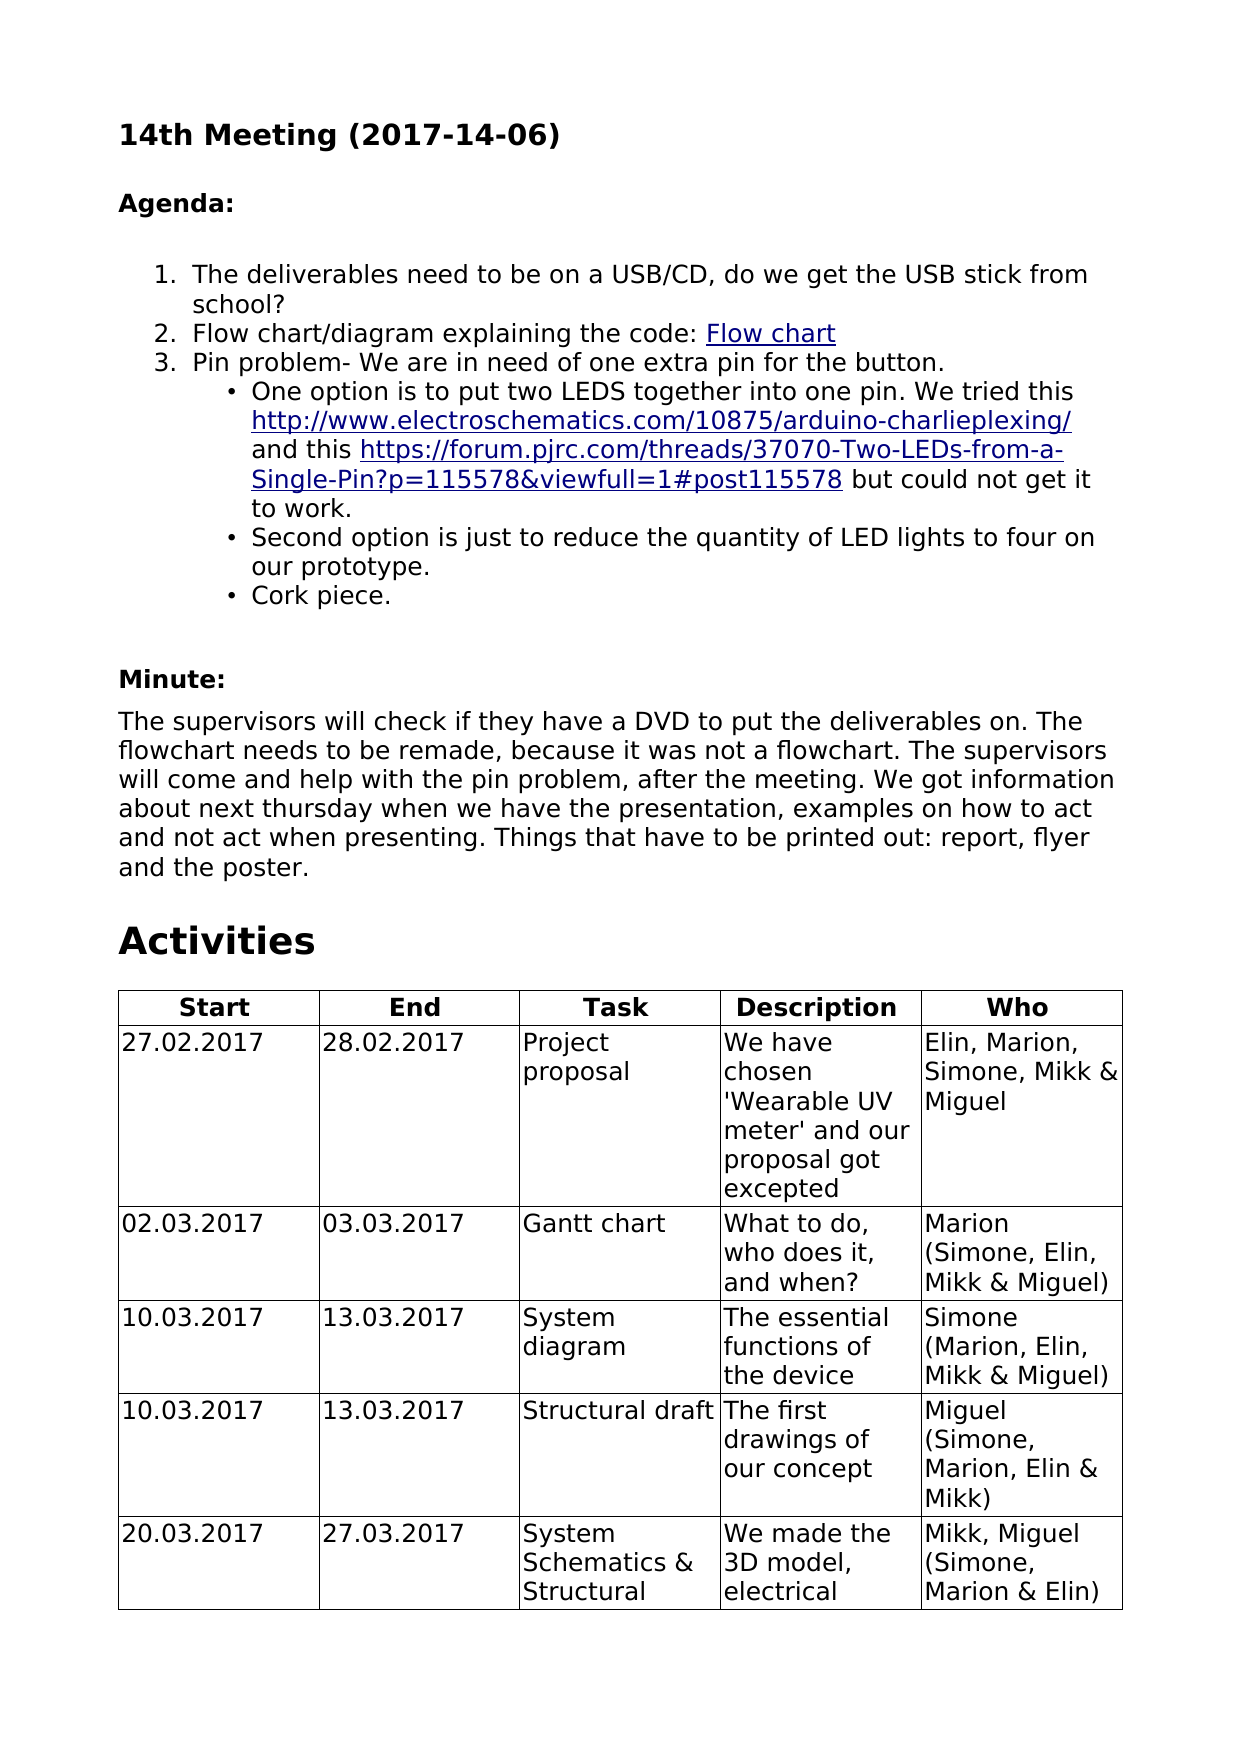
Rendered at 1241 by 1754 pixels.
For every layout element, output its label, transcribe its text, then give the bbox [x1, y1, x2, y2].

table_cell 20.03.2017 [119, 1517, 319, 1609]
table_cell 27.02.2017 [119, 1026, 319, 1206]
table_cell Miguel (Simone, Marion, Elin & Mikk) [922, 1394, 1122, 1516]
table_cell 28.02.2017 [320, 1026, 519, 1206]
table_cell Mikk, Miguel (Simone, Marion & Elin) [922, 1517, 1122, 1609]
table_cell Structural draft [520, 1394, 720, 1516]
table_cell We made the 3D model, electrical [721, 1517, 921, 1609]
table_cell Elin, Marion, Simone, Mikk & Miguel [922, 1026, 1122, 1206]
table_cell What to do, who does it, and when? [721, 1207, 921, 1300]
list Flow chart/diagram explaining the code: Flow chart [177, 319, 1122, 348]
list The deliverables need to be on a USB/CD, do we get the USB stick from school? [177, 261, 1122, 319]
subtitle Minute: [118, 665, 1122, 694]
table_header Description [721, 991, 921, 1025]
table_cell 02.03.2017 [119, 1207, 319, 1300]
table_cell The essential functions of the device [721, 1301, 921, 1393]
table_cell System Schematics & Structural [520, 1517, 720, 1609]
subtitle Activities [118, 919, 1122, 963]
subtitle 14th Meeting (2017-14-06) [118, 118, 1122, 152]
table_cell Gantt chart [520, 1207, 720, 1300]
subtitle Agenda: [118, 189, 1122, 219]
table_header End [320, 991, 519, 1025]
table_cell Simone (Marion, Elin, Mikk & Miguel) [922, 1301, 1122, 1393]
table_cell 27.03.2017 [320, 1517, 519, 1609]
table_cell 10.03.2017 [119, 1301, 319, 1393]
table_header Start [119, 991, 319, 1025]
text The supervisors will check if they have a DVD to put the deliverables on. The flowchart needs to be remade, because it was not a flowchart. The supervisors will come and help with the pin problem, after the meeting. We got information about next thursday when we have the presentation, examples on how to act and not act when presenting. Things that have to be printed out: report, flyer and the poster. [118, 707, 1122, 882]
table_cell We have chosen 'Wearable UV meter' and our proposal got excepted [721, 1026, 921, 1206]
table_header Who [922, 991, 1122, 1025]
list Second option is just to reduce the quantity of LED lights to four on our prototype. [236, 523, 1122, 582]
table_cell 03.03.2017 [320, 1207, 519, 1300]
list Pin problem- We are in need of one extra pin for the button. [177, 348, 1122, 377]
table_cell 10.03.2017 [119, 1394, 319, 1516]
list Cork piece. [236, 582, 1122, 611]
list One option is to put two LEDS together into one pin. We tried this http://www.electroschematics.com/10875/arduino-charlieplexing/ and this https://forum.pjrc.com/threads/37070-Two-LEDs-from-a-Single-Pin?p=115578&viewfull=1#post115578 but could not get it to work. [236, 377, 1122, 523]
table_cell Marion (Simone, Elin, Mikk & Miguel) [922, 1207, 1122, 1300]
table_cell 13.03.2017 [320, 1394, 519, 1516]
table_cell 13.03.2017 [320, 1301, 519, 1393]
table_cell The first drawings of our concept [721, 1394, 921, 1516]
table_header Task [520, 991, 720, 1025]
table_cell System diagram [520, 1301, 720, 1393]
table_cell Project proposal [520, 1026, 720, 1206]
